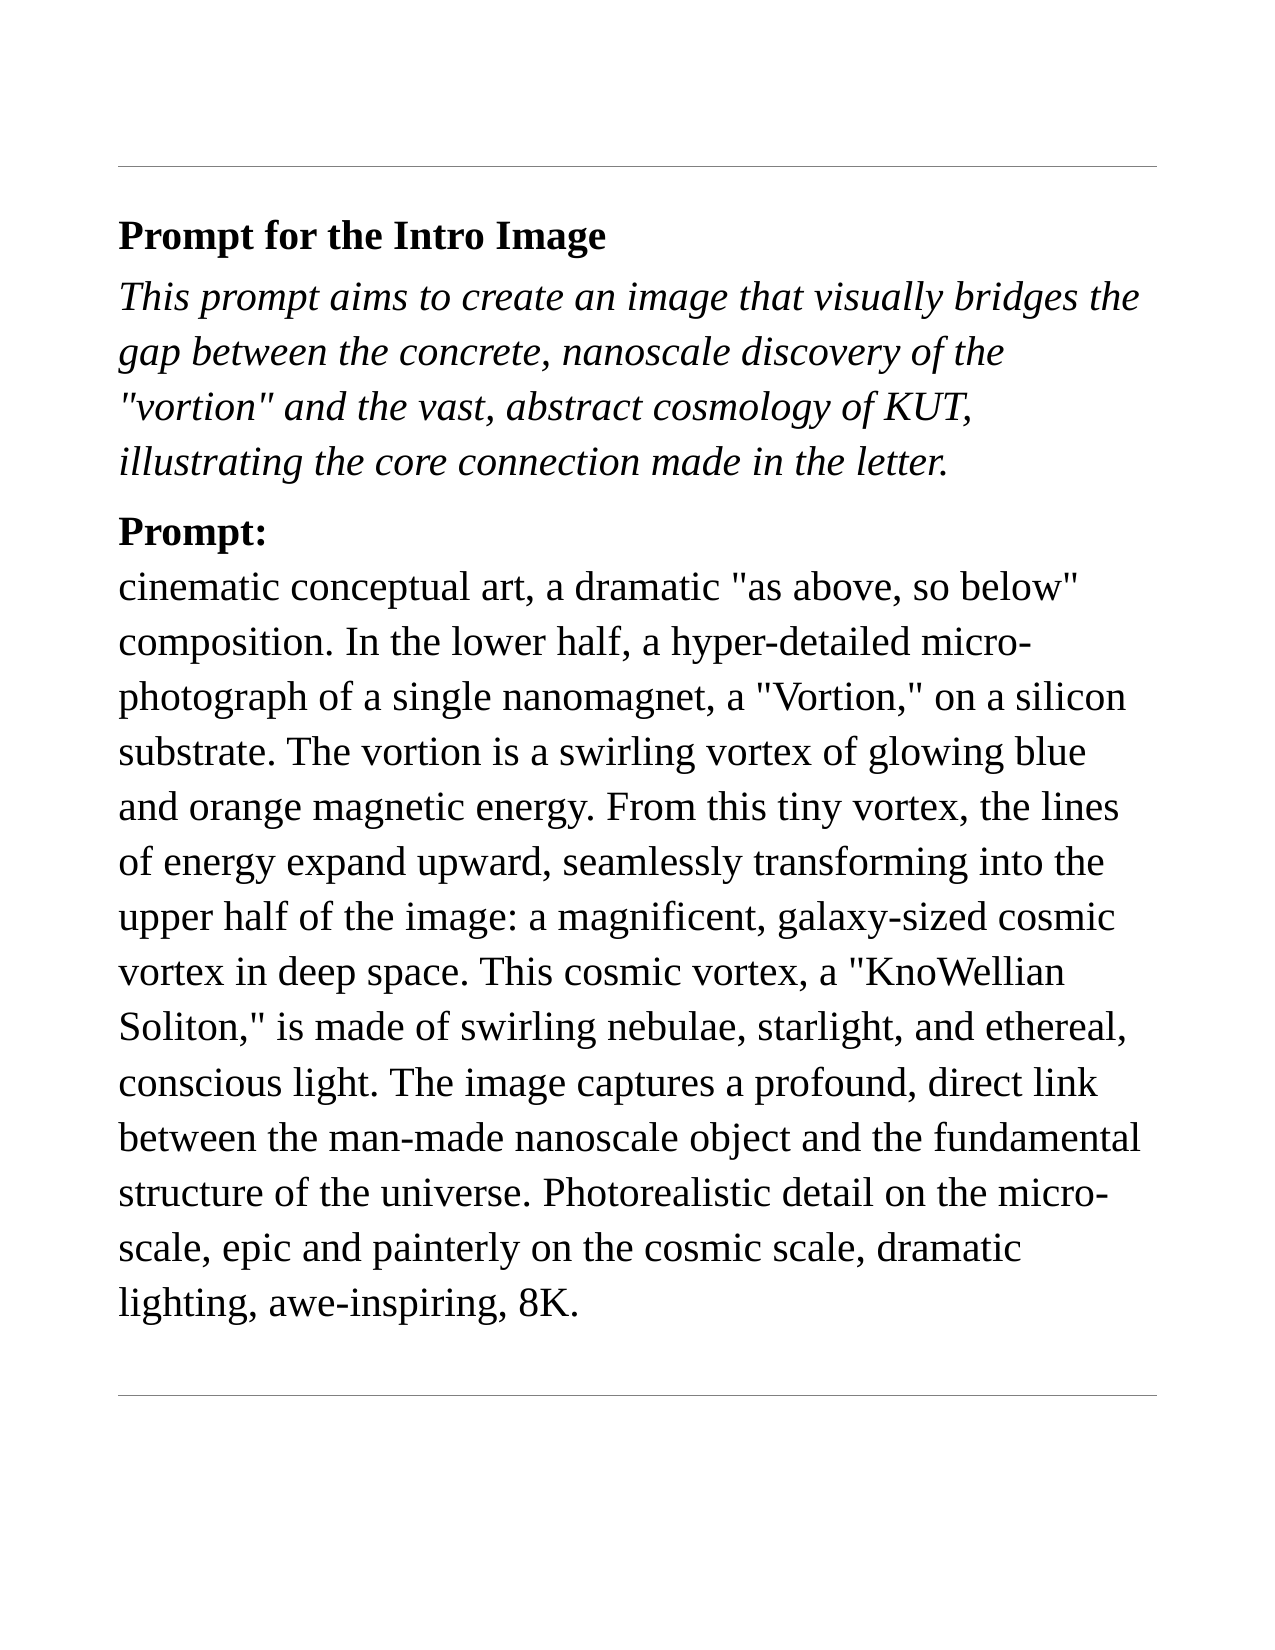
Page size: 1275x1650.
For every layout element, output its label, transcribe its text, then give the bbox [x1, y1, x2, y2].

subtitle Prompt for the Intro Image [118, 211, 1157, 258]
text This prompt aims to create an image that visually bridges the gap between the concrete, nanoscale discovery of the "vortion" and the vast, abstract cosmology of KUT, illustrating the core connection made in the letter. [118, 271, 1157, 484]
text Prompt: cinematic conceptual art, a dramatic "as above, so below" composition. In the lower half, a hyper-detailed micro-photograph of a single nanomagnet, a "Vortion," on a silicon substrate. The vortion is a swirling vortex of glowing blue and orange magnetic energy. From this tiny vortex, the lines of energy expand upward, seamlessly transforming into the upper half of the image: a magnificent, galaxy-sized cosmic vortex in deep space. This cosmic vortex, a "KnoWellian Soliton," is made of swirling nebulae, starlight, and ethereal, conscious light. The image captures a profound, direct link between the man-made nanoscale object and the fundamental structure of the universe. Photorealistic detail on the micro-scale, epic and painterly on the cosmic scale, dramatic lighting, awe-inspiring, 8K. [118, 506, 1157, 1325]
